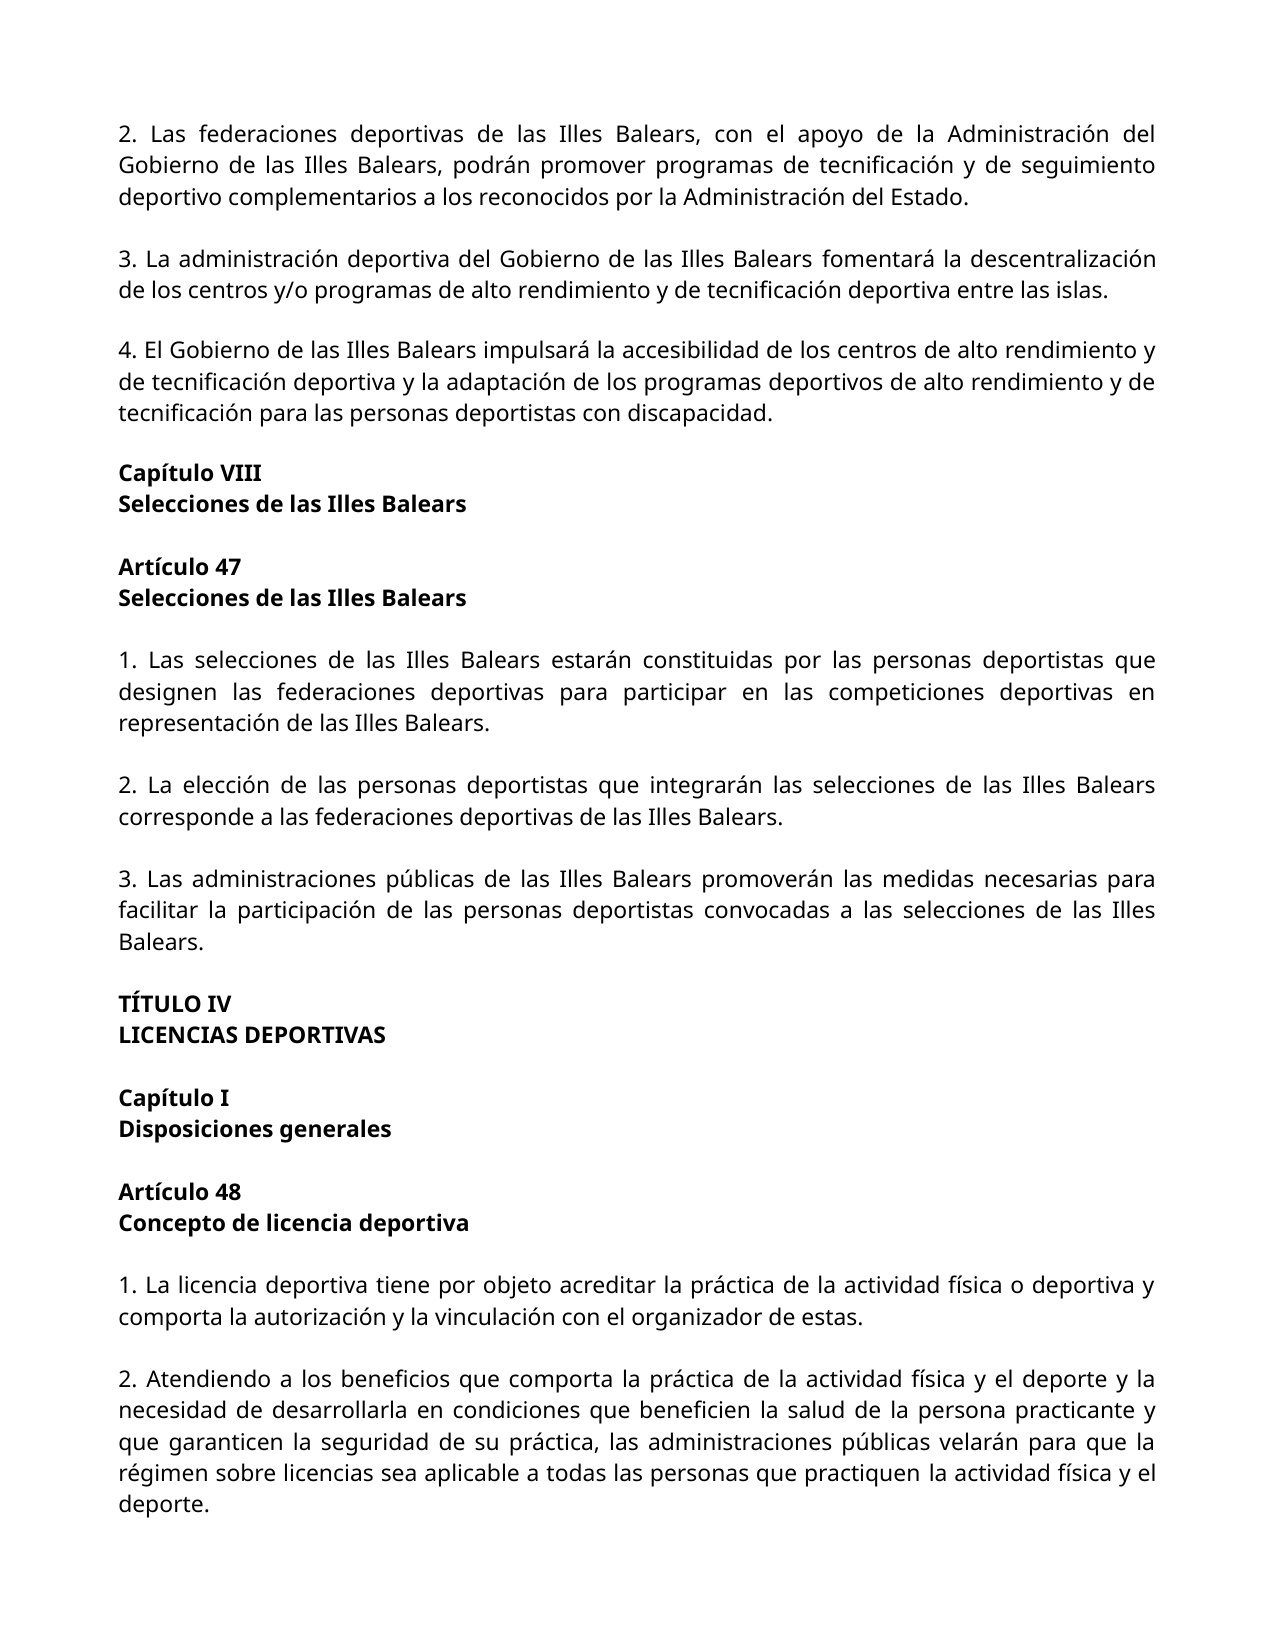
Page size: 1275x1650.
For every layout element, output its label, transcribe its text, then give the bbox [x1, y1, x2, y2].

text Concepto de licencia deportiva [118, 1207, 1157, 1238]
text Artículo 47 [118, 551, 1157, 582]
text Artículo 48 [118, 1176, 1157, 1207]
text 2. Las federaciones deportivas de las Illes Balears, con el apoyo de la Administración del Gobierno de las Illes Balears, podrán promover programas de tecnificación y de seguimiento deportivo complementarios a los reconocidos por la Administración del Estado. [118, 118, 1157, 212]
text 2. La elección de las personas deportistas que integrarán las selecciones de las Illes Balears corresponde a las federaciones deportivas de las Illes Balears. [118, 769, 1157, 832]
text 2. Atendiendo a los beneficios que comporta la práctica de la actividad física y el deporte y la necesidad de desarrollarla en condiciones que beneficien la salud de la persona practicante y que garanticen la seguridad de su práctica, las administraciones públicas velarán para que la régimen sobre licencias sea aplicable a todas las personas que practiquen la actividad física y el deporte. [118, 1363, 1157, 1519]
text 4. El Gobierno de las Illes Balears impulsará la accesibilidad de los centros de alto rendimiento y de tecnificación deportiva y la adaptación de los programas deportivos de alto rendimiento y de tecnificación para las personas deportistas con discapacidad. [118, 334, 1157, 428]
text Disposiciones generales [118, 1113, 1157, 1144]
text Selecciones de las Illes Balears [118, 488, 1157, 519]
text TÍTULO IV [118, 988, 1157, 1019]
text LICENCIAS DEPORTIVAS [118, 1019, 1157, 1051]
text 3. La administración deportiva del Gobierno de las Illes Balears fomentará la descentralización de los centros y/o programas de alto rendimiento y de tecnificación deportiva entre las islas. [118, 243, 1157, 306]
text Capítulo I [118, 1082, 1157, 1113]
text 1. La licencia deportiva tiene por objeto acreditar la práctica de la actividad física o deportiva y comporta la autorización y la vinculación con el organizador de estas. [118, 1269, 1157, 1332]
text Capítulo VIII [118, 457, 1157, 488]
text 3. Las administraciones públicas de las Illes Balears promoverán las medidas necesarias para facilitar la participación de las personas deportistas convocadas a las selecciones de las Illes Balears. [118, 863, 1157, 957]
text Selecciones de las Illes Balears [118, 582, 1157, 613]
text 1. Las selecciones de las Illes Balears estarán constituidas por las personas deportistas que designen las federaciones deportivas para participar en las competiciones deportivas en representación de las Illes Balears. [118, 644, 1157, 738]
